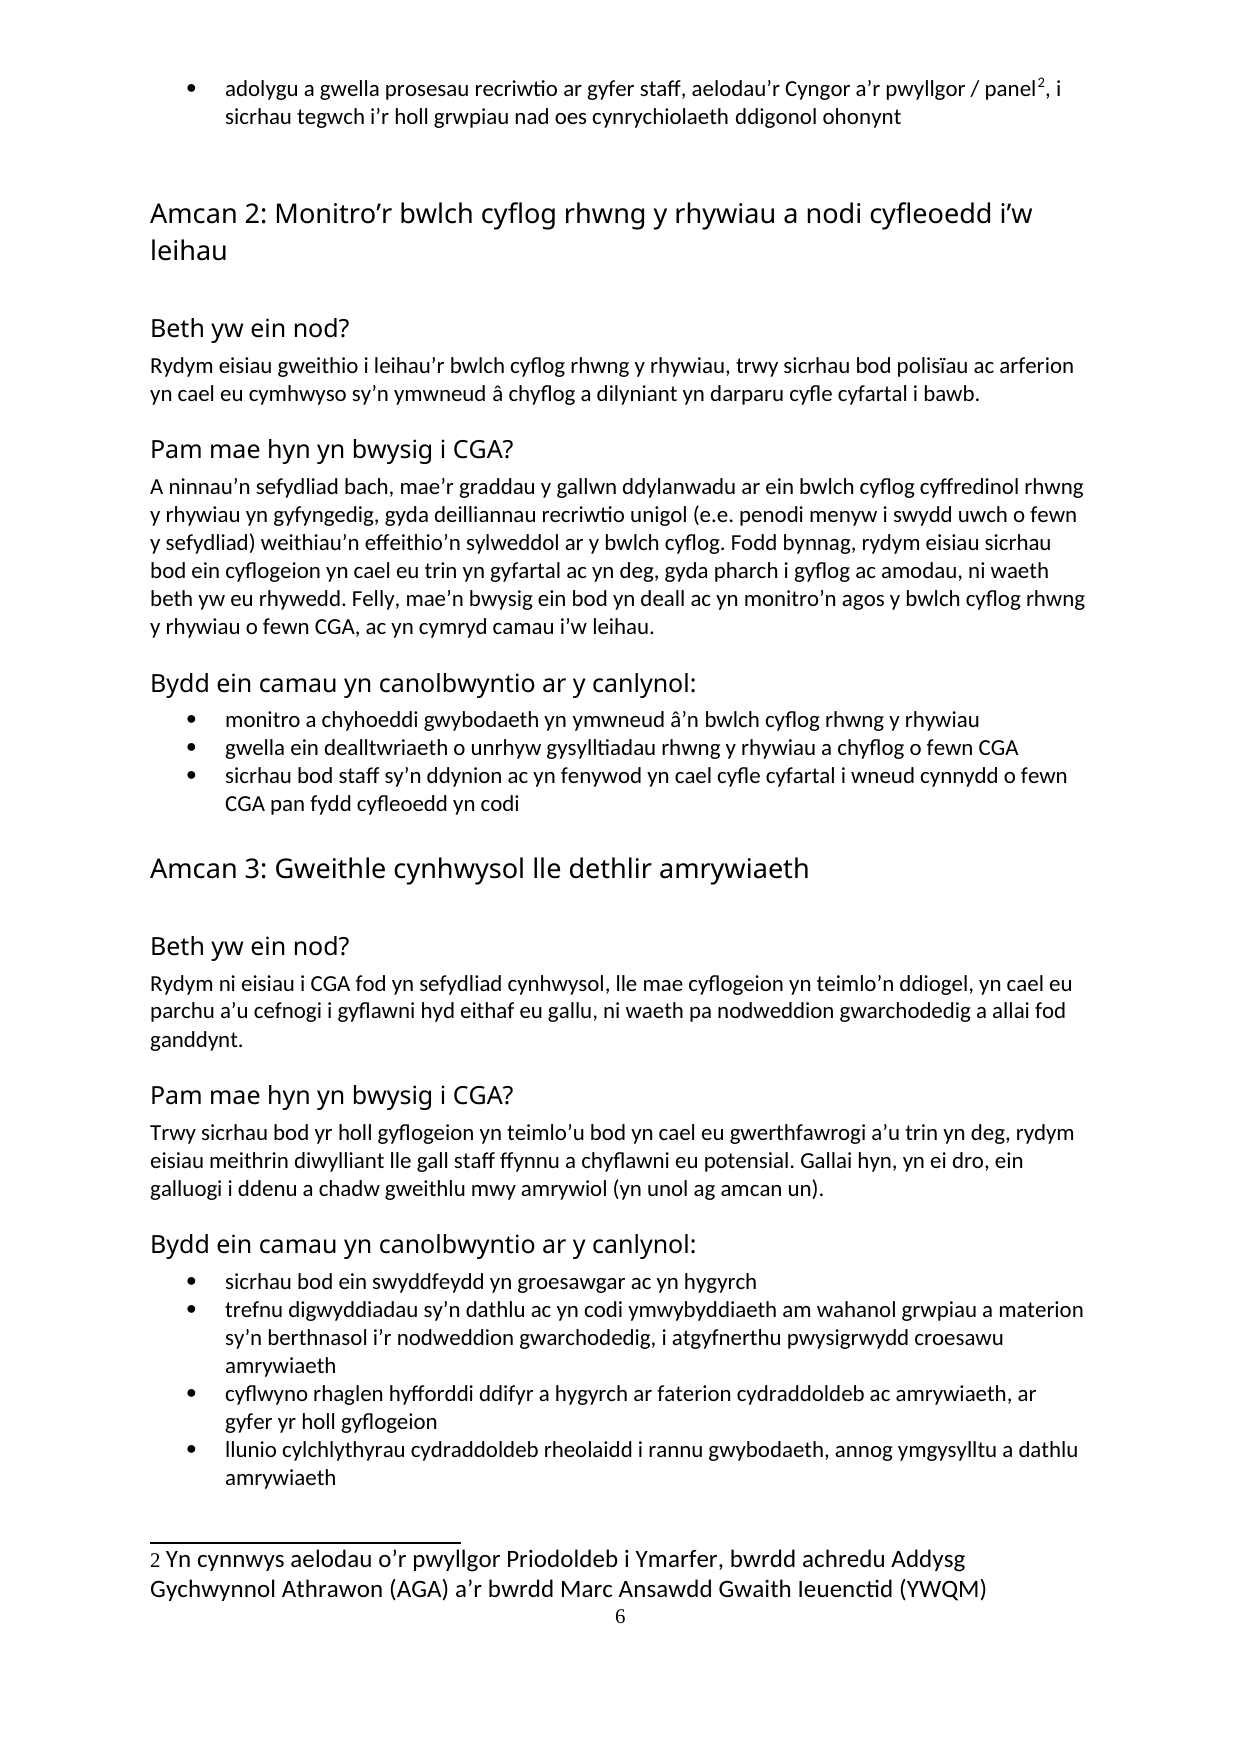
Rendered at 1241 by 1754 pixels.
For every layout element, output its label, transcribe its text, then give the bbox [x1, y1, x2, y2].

subtitle Beth yw ein nod? [150, 310, 1090, 344]
list gwella ein dealltwriaeth o unrhyw gysylltiadau rhwng y rhywiau a chyflog o fewn CGA [187, 733, 1090, 762]
list adolygu a gwella prosesau recriwtio ar gyfer staff, aelodau’r Cyngor a’r pwyllgor / panel, i sicrhau tegwch i’r holl grwpiau nad oes cynrychiolaeth ddigonol ohonynt [187, 74, 1090, 130]
list monitro a chyhoeddi gwybodaeth yn ymwneud â’n bwlch cyflog rhwng y rhywiau [187, 706, 1090, 733]
list llunio cylchlythyrau cydraddoldeb rheolaidd i rannu gwybodaeth, annog ymgysylltu a dathlu amrywiaeth [187, 1436, 1090, 1492]
list sicrhau bod staff sy’n ddynion ac yn fenywod yn cael cyfle cyfartal i wneud cynnydd o fewn CGA pan fydd cyfleoedd yn codi [187, 762, 1090, 818]
subtitle Amcan 3: Gweithle cynhwysol lle dethlir amrywiaeth [150, 850, 1090, 887]
subtitle Pam mae hyn yn bwysig i CGA? [150, 1078, 1090, 1112]
list sicrhau bod ein swyddfeydd yn groesawgar ac yn hygyrch [187, 1267, 1090, 1295]
text Trwy sicrhau bod yr holl gyflogeion yn teimlo’u bod yn cael eu gwerthfawrogi a’u trin yn deg, rydym eisiau meithrin diwylliant lle gall staff ffynnu a chyflawni eu potensial. Gallai hyn, yn ei dro, ein galluogi i ddenu a chadw gweithlu mwy amrywiol (yn unol ag amcan un). [150, 1118, 1090, 1202]
list trefnu digwyddiadau sy’n dathlu ac yn codi ymwybyddiaeth am wahanol grwpiau a materion sy’n berthnasol i’r nodweddion gwarchodedig, i atgyfnerthu pwysigrwydd croesawu amrywiaeth [187, 1295, 1090, 1379]
subtitle Bydd ein camau yn canolbwyntio ar y canlynol: [150, 1227, 1090, 1261]
subtitle Bydd ein camau yn canolbwyntio ar y canlynol: [150, 665, 1090, 699]
subtitle Beth yw ein nod? [150, 928, 1090, 962]
text Rydym eisiau gweithio i leihau’r bwlch cyflog rhwng y rhywiau, trwy sicrhau bod polisïau ac arferion yn cael eu cymhwyso sy’n ymwneud â chyflog a dilyniant yn darparu cyfle cyfartal i bawb. [150, 351, 1090, 407]
list cyflwyno rhaglen hyfforddi ddifyr a hygyrch ar faterion cydraddoldeb ac amrywiaeth, ar gyfer yr holl gyflogeion [187, 1379, 1090, 1436]
list Yn cynnwys aelodau o’r pwyllgor Priodoldeb i Ymarfer, bwrdd achredu Addysg Gychwynnol Athrawon (AGA) a’r bwrdd Marc Ansawdd Gwaith Ieuenctid (YWQM) [150, 1543, 1090, 1604]
subtitle Pam mae hyn yn bwysig i CGA? [150, 432, 1090, 466]
text A ninnau’n sefydliad bach, mae’r graddau y gallwn ddylanwadu ar ein bwlch cyflog cyffredinol rhwng y rhywiau yn gyfyngedig, gyda deilliannau recriwtio unigol (e.e. penodi menyw i swydd uwch o fewn y sefydliad) weithiau’n effeithio’n sylweddol ar y bwlch cyflog. Fodd bynnag, rydym eisiau sicrhau bod ein cyflogeion yn cael eu trin yn gyfartal ac yn deg, gyda pharch i gyflog ac amodau, ni waeth beth yw eu rhywedd. Felly, mae’n bwysig ein bod yn deall ac yn monitro’n agos y bwlch cyflog rhwng y rhywiau o fewn CGA, ac yn cymryd camau i’w leihau. [150, 472, 1090, 640]
subtitle Amcan 2: Monitro’r bwlch cyflog rhwng y rhywiau a nodi cyfleoedd i’w leihau [150, 195, 1090, 269]
text Rydym ni eisiau i CGA fod yn sefydliad cynhwysol, lle mae cyflogeion yn teimlo’n ddiogel, yn cael eu parchu a’u cefnogi i gyflawni hyd eithaf eu gallu, ni waeth pa nodweddion gwarchodedig a allai fod ganddynt. [150, 969, 1090, 1053]
